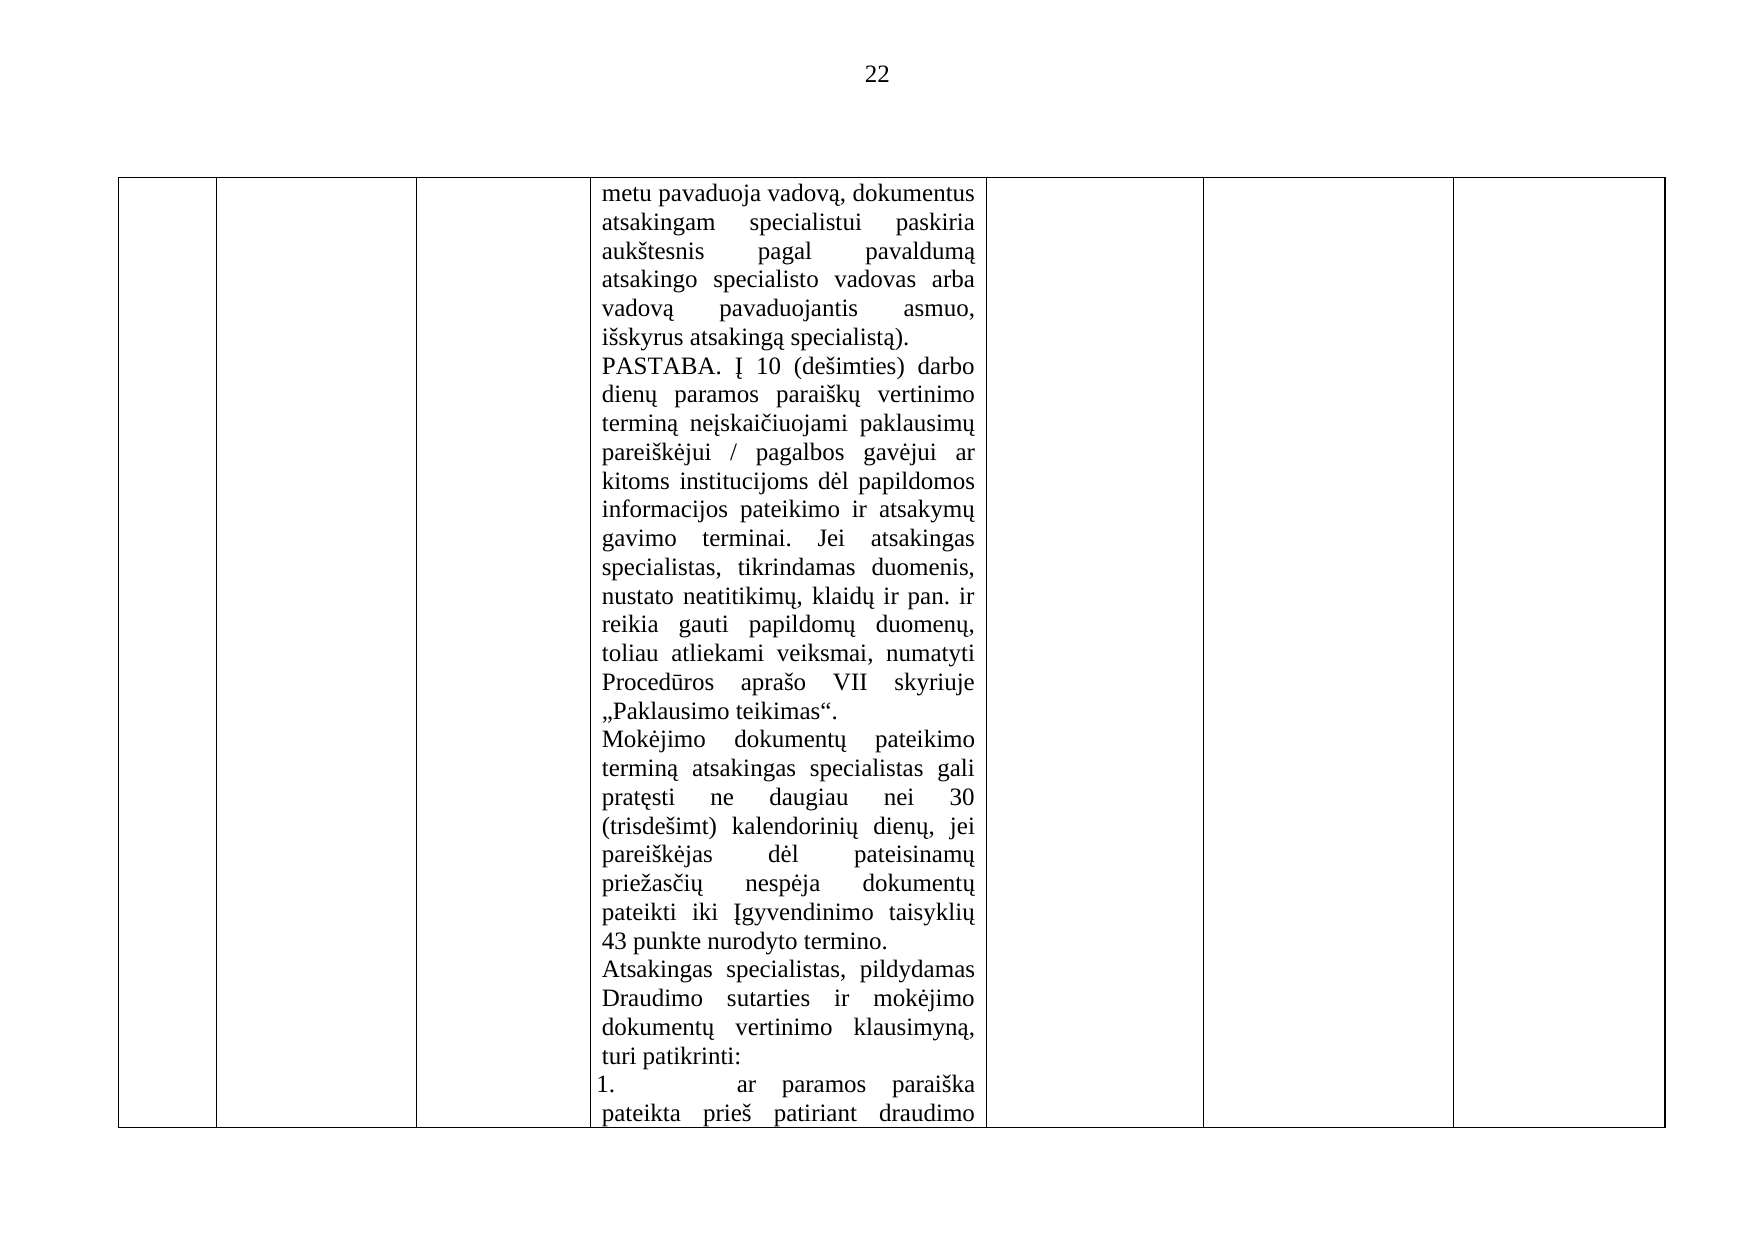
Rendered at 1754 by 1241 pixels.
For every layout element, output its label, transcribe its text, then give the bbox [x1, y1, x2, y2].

table_cell [987, 178, 1203, 1127]
table_cell [1454, 178, 1664, 1127]
table_cell [217, 178, 416, 1127]
table_cell [417, 178, 590, 1127]
table_cell [1204, 178, 1453, 1127]
table_cell [119, 178, 216, 1127]
table_cell metu pavaduoja vadovą, dokumentus atsakingam specialistui paskiria aukštesnis pagal pavaldumą atsakingo specialisto vadovas arba vadovą pavaduojantis asmuo, išskyrus atsakingą specialistą). PASTABA. Į 10 (dešimties) darbo dienų paramos paraiškų vertinimo terminą neįskaičiuojami paklausimų pareiškėjui / pagalbos gavėjui ar kitoms institucijoms dėl papildomos informacijos pateikimo ir atsakymų gavimo terminai. Jei atsakingas specialistas, tikrindamas duomenis, nustato neatitikimų, klaidų ir pan. ir reikia gauti papildomų duomenų, toliau atliekami veiksmai, numatyti Procedūros aprašo VII skyriuje „Paklausimo teikimas“. Mokėjimo dokumentų pateikimo terminą atsakingas specialistas gali pratęsti ne daugiau nei 30 (trisdešimt) kalendorinių dienų, jei pareiškėjas dėl pateisinamų priežasčių nespėja dokumentų pateikti iki Įgyvendinimo taisyklių 43 punkte nurodyto termino. Atsakingas specialistas, pildydamas Draudimo sutarties ir mokėjimo dokumentų vertinimo klausimyną, turi patikrinti: 1. ar paramos paraiška pateikta prieš patiriant draudimo [591, 178, 986, 1127]
